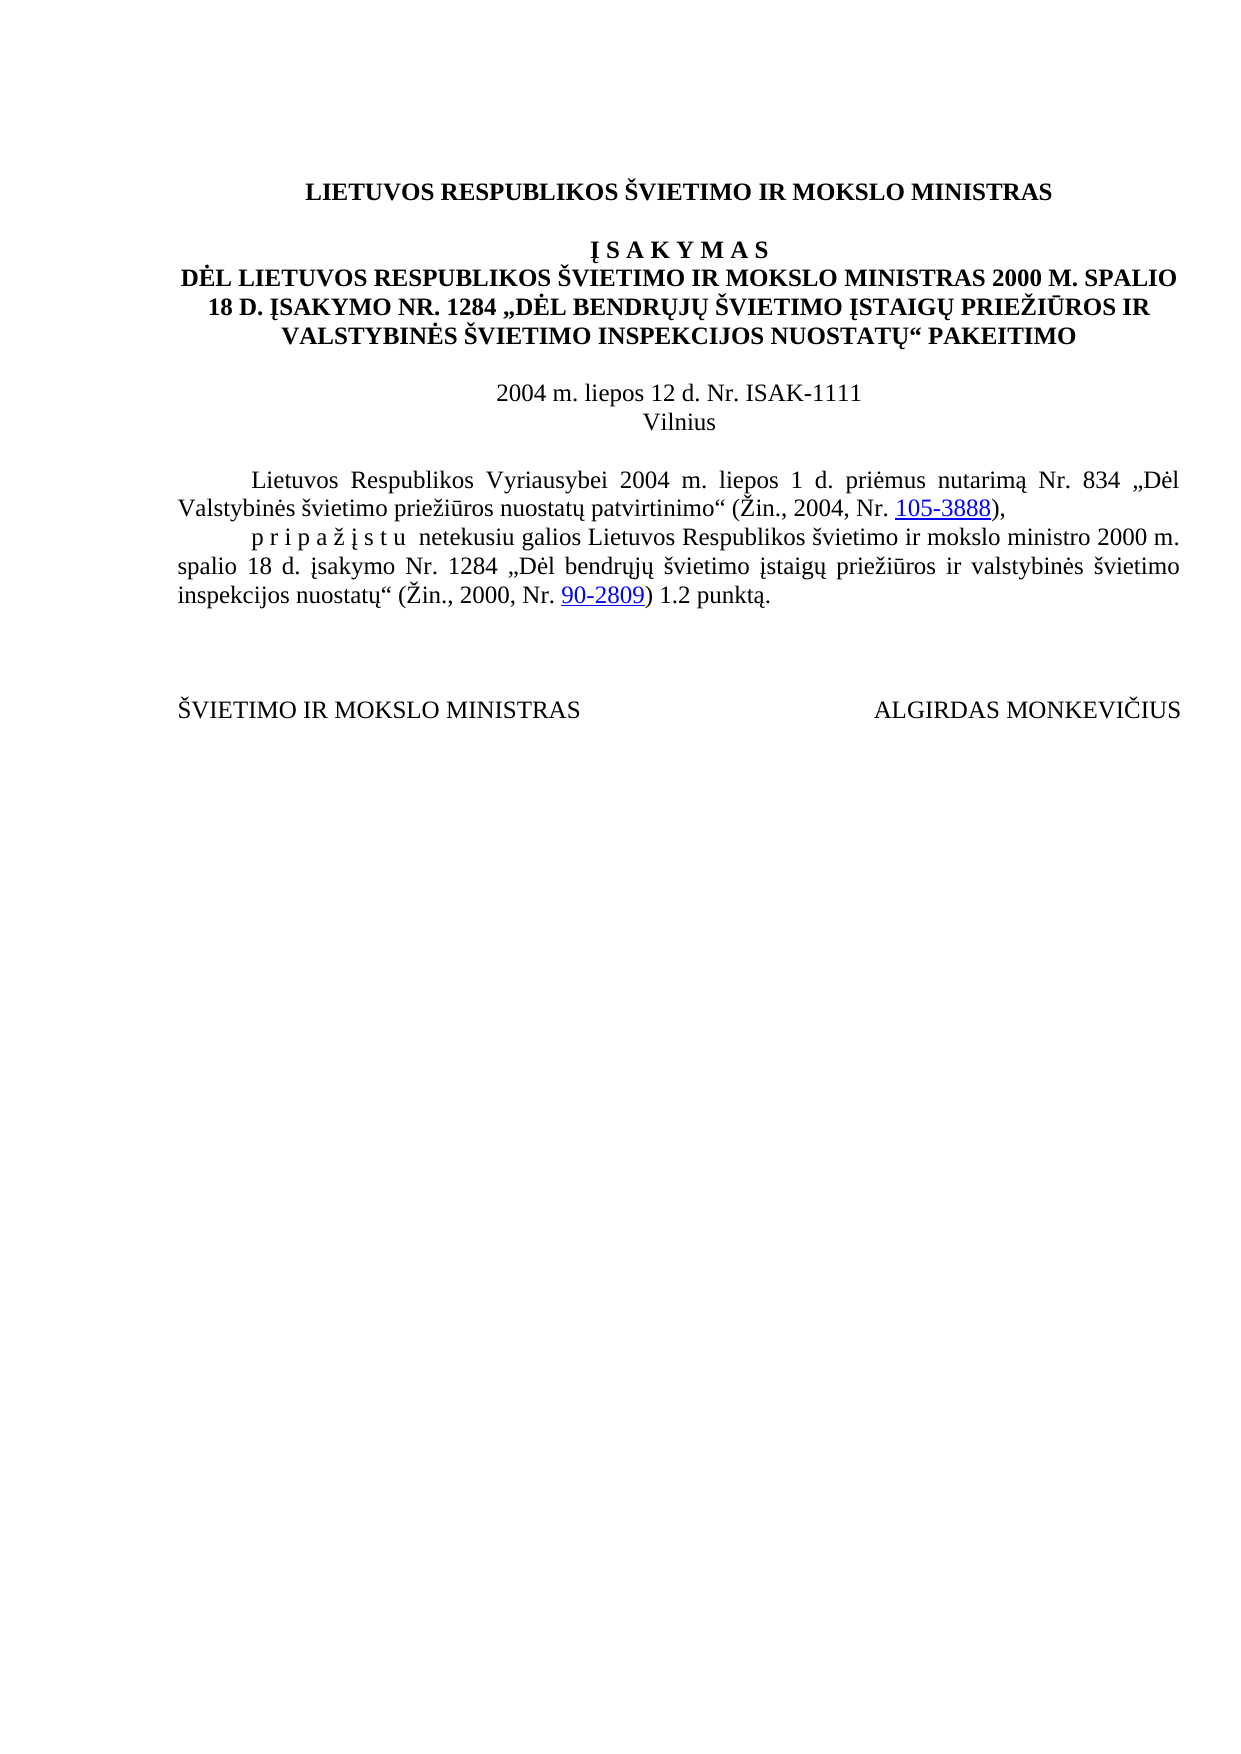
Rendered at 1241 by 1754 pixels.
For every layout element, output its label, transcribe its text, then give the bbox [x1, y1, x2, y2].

text LIETUVOS RESPUBLIKOS ŠVIETIMO IR MOKSLO MINISTRAS [177, 177, 1181, 206]
text Švietimo ir mokslo Ministras Algirdas Monkevičius [177, 695, 1181, 723]
text 2004 m. liepos 12 d. Nr. ISAK-1111 [177, 378, 1181, 407]
text Lietuvos Respublikos Vyriausybei 2004 m. liepos 1 d. priėmus nutarimą Nr. 834 „Dėl Valstybinės švietimo priežiūros nuostatų patvirtinimo“ (Žin., 2004, Nr. 105-3888), [177, 465, 1181, 522]
text Į S A K Y M A S [177, 235, 1181, 263]
text pripažįstu netekusiu galios Lietuvos Respublikos švietimo ir mokslo ministro 2000 m. spalio 18 d. įsakymo Nr. 1284 „Dėl bendrųjų švietimo įstaigų priežiūros ir valstybinės švietimo inspekcijos nuostatų“ (Žin., 2000, Nr. 90-2809) 1.2 punktą. [177, 522, 1181, 608]
text DĖL LIETUVOS RESPUBLIKOS ŠVIETIMO IR MOKSLO MINISTRAS 2000 M. SPALIO 18 D. ĮSAKYMO NR. 1284 „DĖL BENDRŲJŲ ŠVIETIMO ĮSTAIGŲ PRIEŽIŪROS IR VALSTYBINĖS ŠVIETIMO INSPEKCIJOS NUOSTATŲ“ PAKEITIMO [177, 263, 1181, 350]
text Vilnius [177, 407, 1181, 436]
